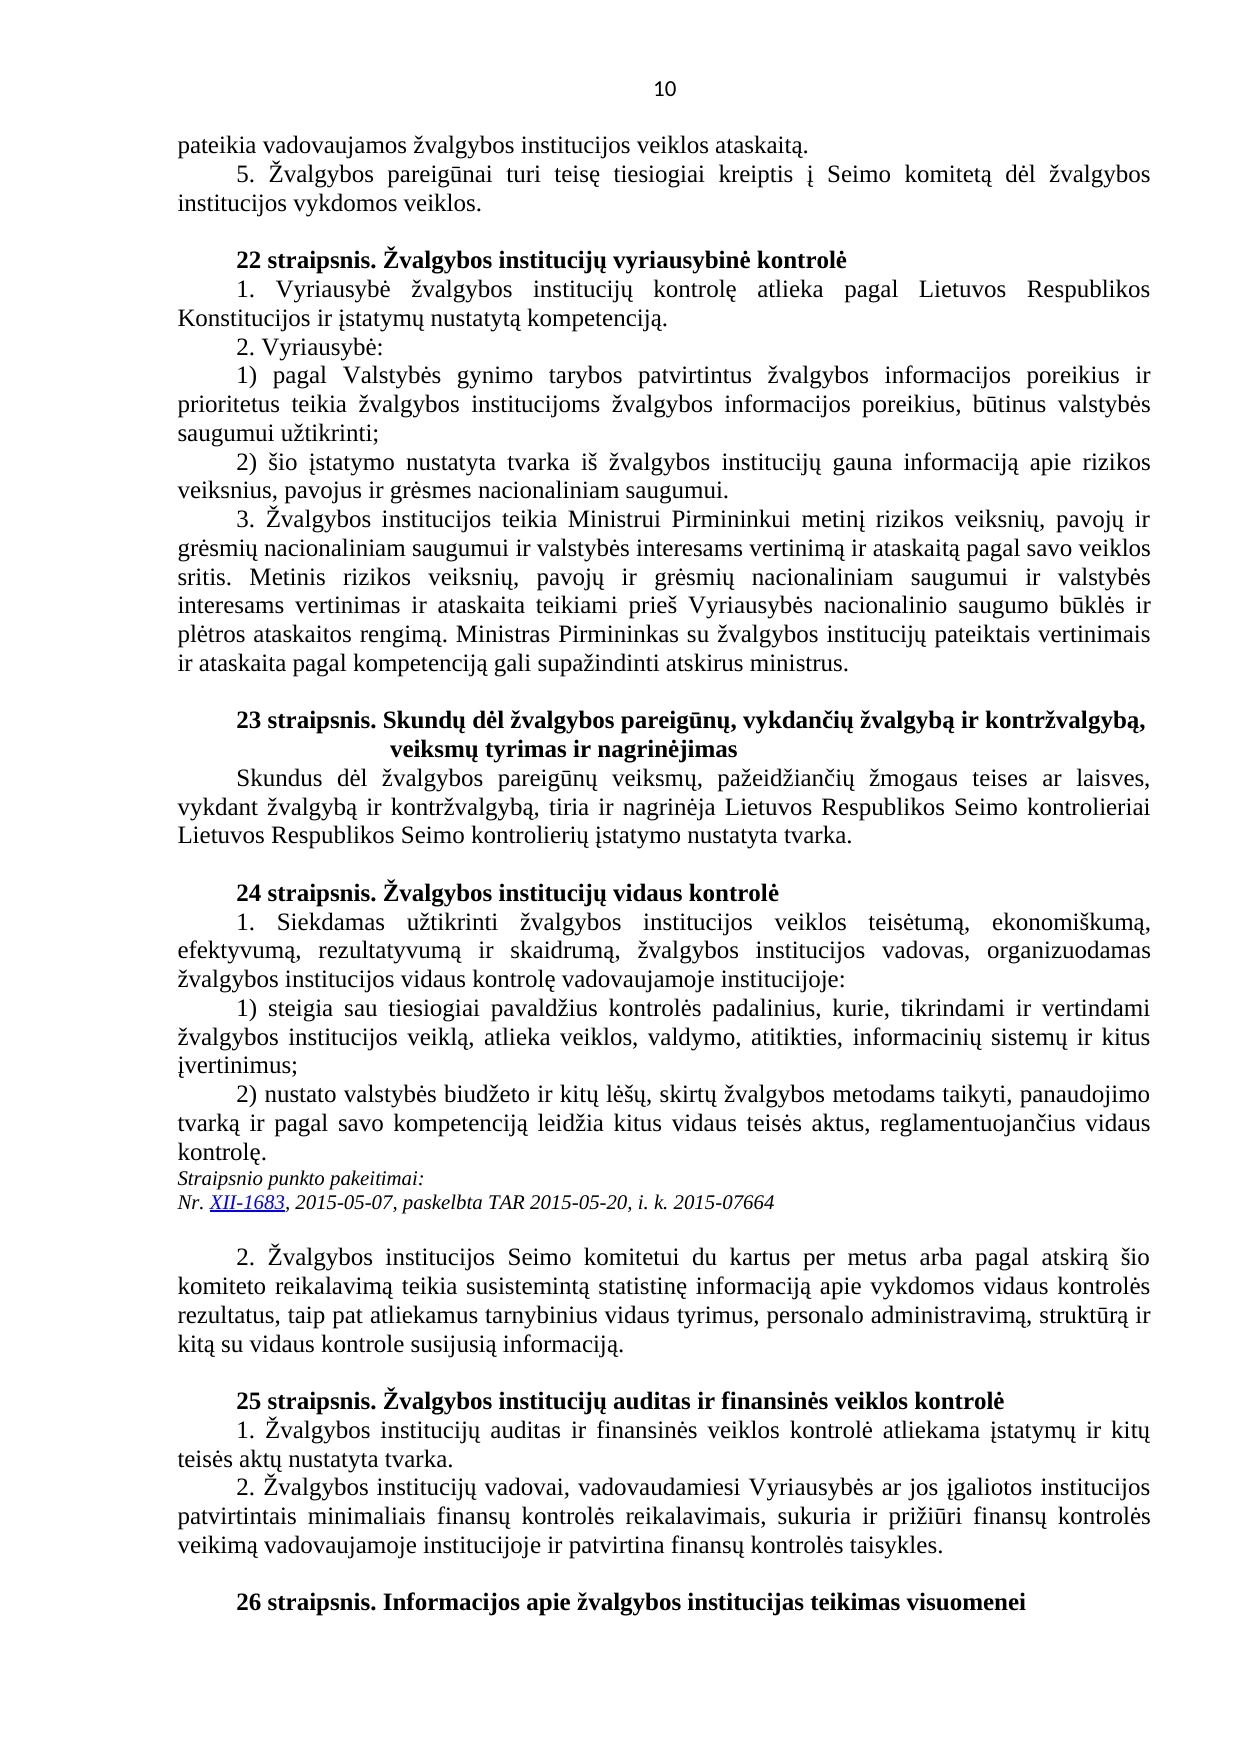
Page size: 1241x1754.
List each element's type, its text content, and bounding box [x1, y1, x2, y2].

text 2) šio įstatymo nustatyta tvarka iš žvalgybos institucijų gauna informaciją apie rizikos veiksnius, pavojus ir grėsmes nacionaliniam saugumui. [177, 447, 1152, 504]
text Straipsnio punkto pakeitimai: [177, 1166, 1152, 1190]
text pateikia vadovaujamos žvalgybos institucijos veiklos ataskaitą. [177, 131, 1152, 159]
text 2) nustato valstybės biudžeto ir kitų lėšų, skirtų žvalgybos metodams taikyti, panaudojimo tvarką ir pagal savo kompetenciją leidžia kitus vidaus teisės aktus, reglamentuojančius vidaus kontrolę. [177, 1079, 1152, 1166]
text 3. Žvalgybos institucijos teikia Ministrui Pirmininkui metinį rizikos veiksnių, pavojų ir grėsmių nacionaliniam saugumui ir valstybės interesams vertinimą ir ataskaitą pagal savo veiklos sritis. Metinis rizikos veiksnių, pavojų ir grėsmių nacionaliniam saugumui ir valstybės interesams vertinimas ir ataskaita teikiami prieš Vyriausybės nacionalinio saugumo būklės ir plėtros ataskaitos rengimą. Ministras Pirmininkas su žvalgybos institucijų pateiktais vertinimais ir ataskaita pagal kompetenciją gali supažindinti atskirus ministrus. [177, 504, 1152, 677]
text 2. Vyriausybė: [177, 332, 1152, 361]
text 26 straipsnis. Informacijos apie žvalgybos institucijas teikimas visuomenei [177, 1587, 1152, 1616]
text 1. Vyriausybė žvalgybos institucijų kontrolę atlieka pagal Lietuvos Respublikos Konstitucijos ir įstatymų nustatytą kompetenciją. [177, 274, 1152, 332]
text 23 straipsnis. Skundų dėl žvalgybos pareigūnų, vykdančių žvalgybą ir kontržvalgybą, veiksmų tyrimas ir nagrinėjimas [236, 706, 1152, 763]
text 1. Siekdamas užtikrinti žvalgybos institucijos veiklos teisėtumą, ekonomiškumą, efektyvumą, rezultatyvumą ir skaidrumą, žvalgybos institucijos vadovas, organizuodamas žvalgybos institucijos vidaus kontrolę vadovaujamoje institucijoje: [177, 907, 1152, 993]
text 25 straipsnis. Žvalgybos institucijų auditas ir finansinės veiklos kontrolė [177, 1386, 1152, 1415]
text 22 straipsnis. Žvalgybos institucijų vyriausybinė kontrolė [177, 246, 1152, 274]
text 1) pagal Valstybės gynimo tarybos patvirtintus žvalgybos informacijos poreikius ir prioritetus teikia žvalgybos institucijoms žvalgybos informacijos poreikius, būtinus valstybės saugumui užtikrinti; [177, 361, 1152, 447]
text 1. Žvalgybos institucijų auditas ir finansinės veiklos kontrolė atliekama įstatymų ir kitų teisės aktų nustatyta tvarka. [177, 1415, 1152, 1472]
text 2. Žvalgybos institucijos Seimo komitetui du kartus per metus arba pagal atskirą šio komiteto reikalavimą teikia susistemintą statistinę informaciją apie vykdomos vidaus kontrolės rezultatus, taip pat atliekamus tarnybinius vidaus tyrimus, personalo administravimą, struktūrą ir kitą su vidaus kontrole susijusią informaciją. [177, 1242, 1152, 1357]
text 1) steigia sau tiesiogiai pavaldžius kontrolės padalinius, kurie, tikrindami ir vertindami žvalgybos institucijos veiklą, atlieka veiklos, valdymo, atitikties, informacinių sistemų ir kitus įvertinimus; [177, 993, 1152, 1079]
text 5. Žvalgybos pareigūnai turi teisę tiesiogiai kreiptis į Seimo komitetą dėl žvalgybos institucijos vykdomos veiklos. [177, 159, 1152, 217]
text Skundus dėl žvalgybos pareigūnų veiksmų, pažeidžiančių žmogaus teises ar laisves, vykdant žvalgybą ir kontržvalgybą, tiria ir nagrinėja Lietuvos Respublikos Seimo kontrolieriai Lietuvos Respublikos Seimo kontrolierių įstatymo nustatyta tvarka. [177, 763, 1152, 849]
text Nr. XII-1683, 2015-05-07, paskelbta TAR 2015-05-20, i. k. 2015-07664 [177, 1190, 1152, 1214]
text 2. Žvalgybos institucijų vadovai, vadovaudamiesi Vyriausybės ar jos įgaliotos institucijos patvirtintais minimaliais finansų kontrolės reikalavimais, sukuria ir prižiūri finansų kontrolės veikimą vadovaujamoje institucijoje ir patvirtina finansų kontrolės taisykles. [177, 1472, 1152, 1559]
text 24 straipsnis. Žvalgybos institucijų vidaus kontrolė [177, 878, 1152, 907]
